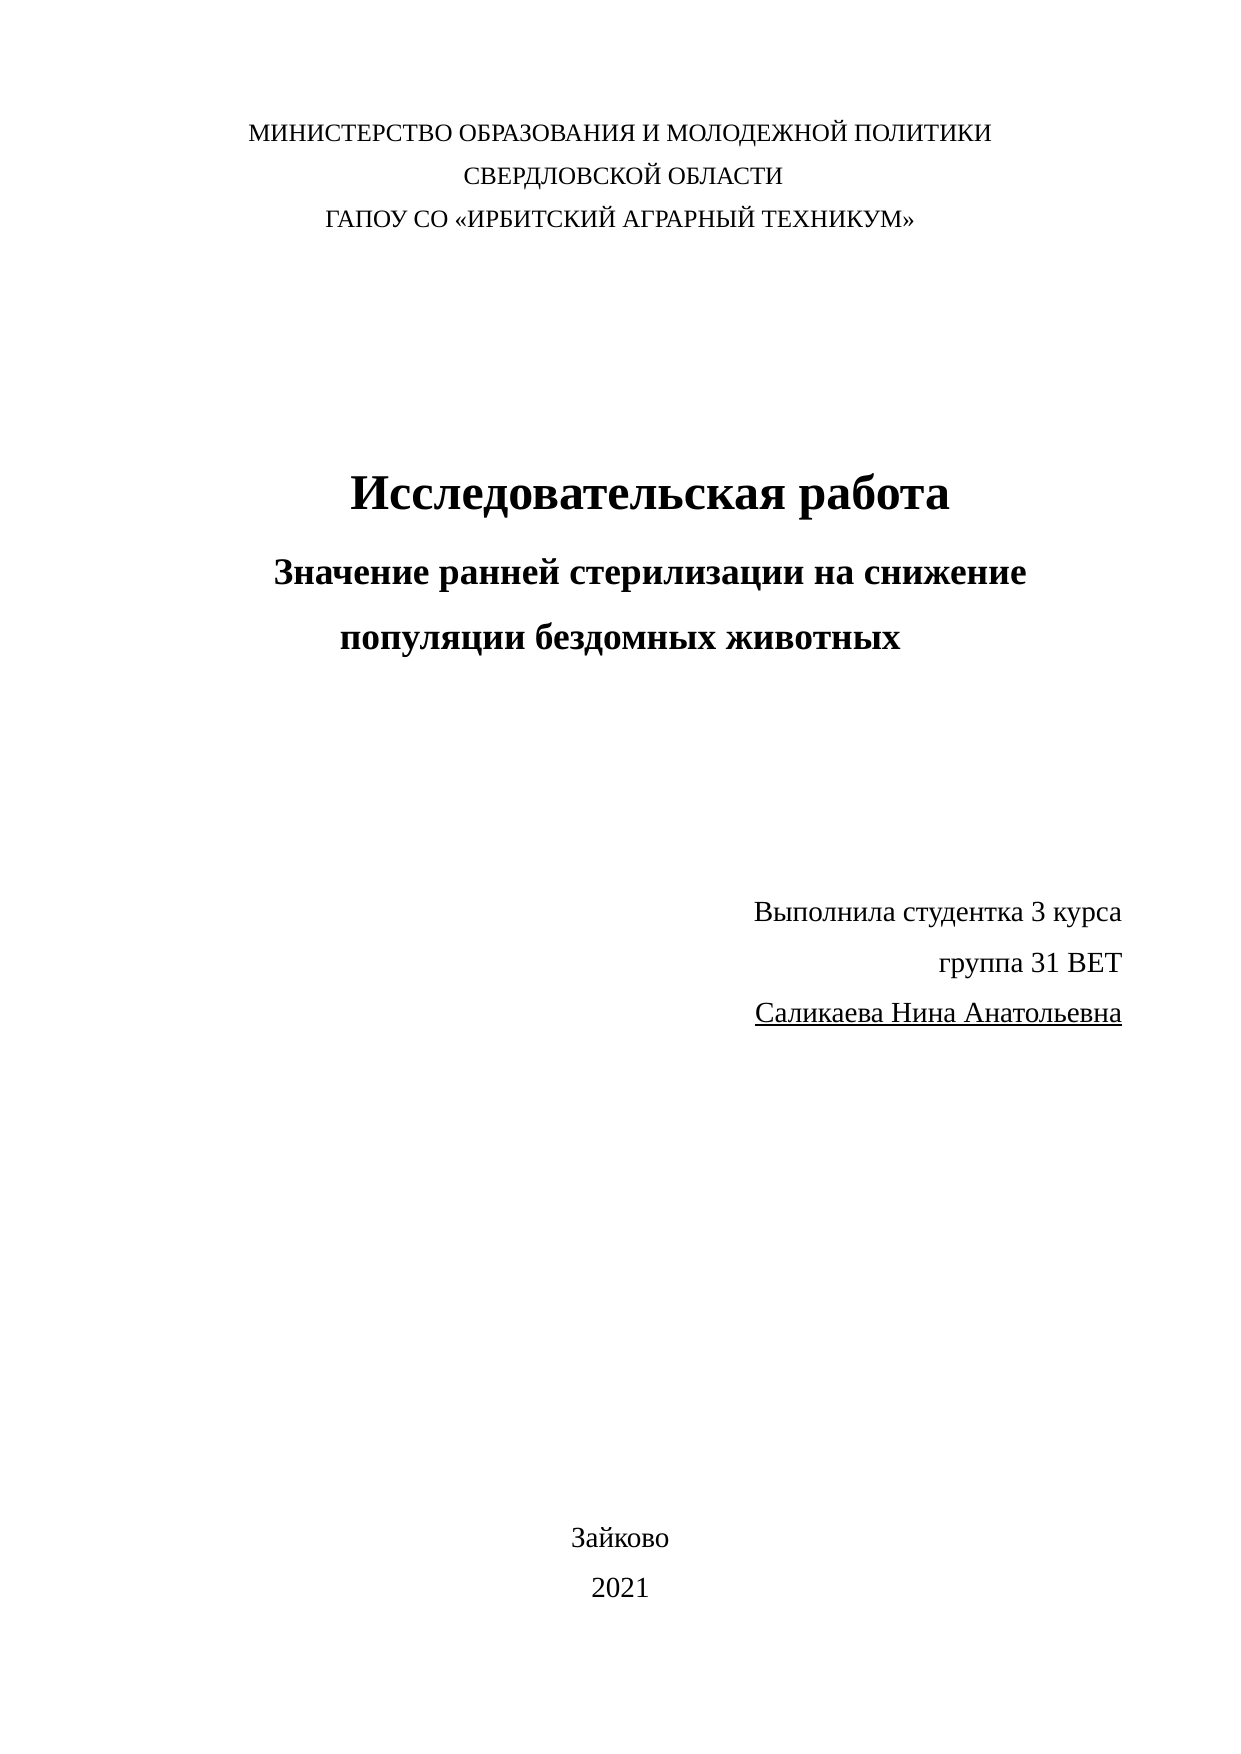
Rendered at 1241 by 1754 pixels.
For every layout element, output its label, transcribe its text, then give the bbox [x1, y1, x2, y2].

text ГаПоу со «ИРБИТСКИЙ АГРАРНЫЙ ТЕХНИКУМ» [118, 204, 1122, 233]
text Зайково [118, 1520, 1122, 1553]
text Значение ранней стерилизации на снижение популяции бездомных животных [118, 549, 1122, 657]
text Исследовательская работа [118, 463, 1122, 521]
text Выполнила студентка 3 курса [118, 894, 1122, 928]
text 2021 [118, 1570, 1122, 1603]
text Свердловской области [118, 161, 1122, 190]
text Министерство образования и молодежной политики [118, 118, 1122, 147]
text группа 31 ВЕТ [118, 945, 1122, 978]
text Саликаева Нина Анатольевна [118, 995, 1122, 1028]
